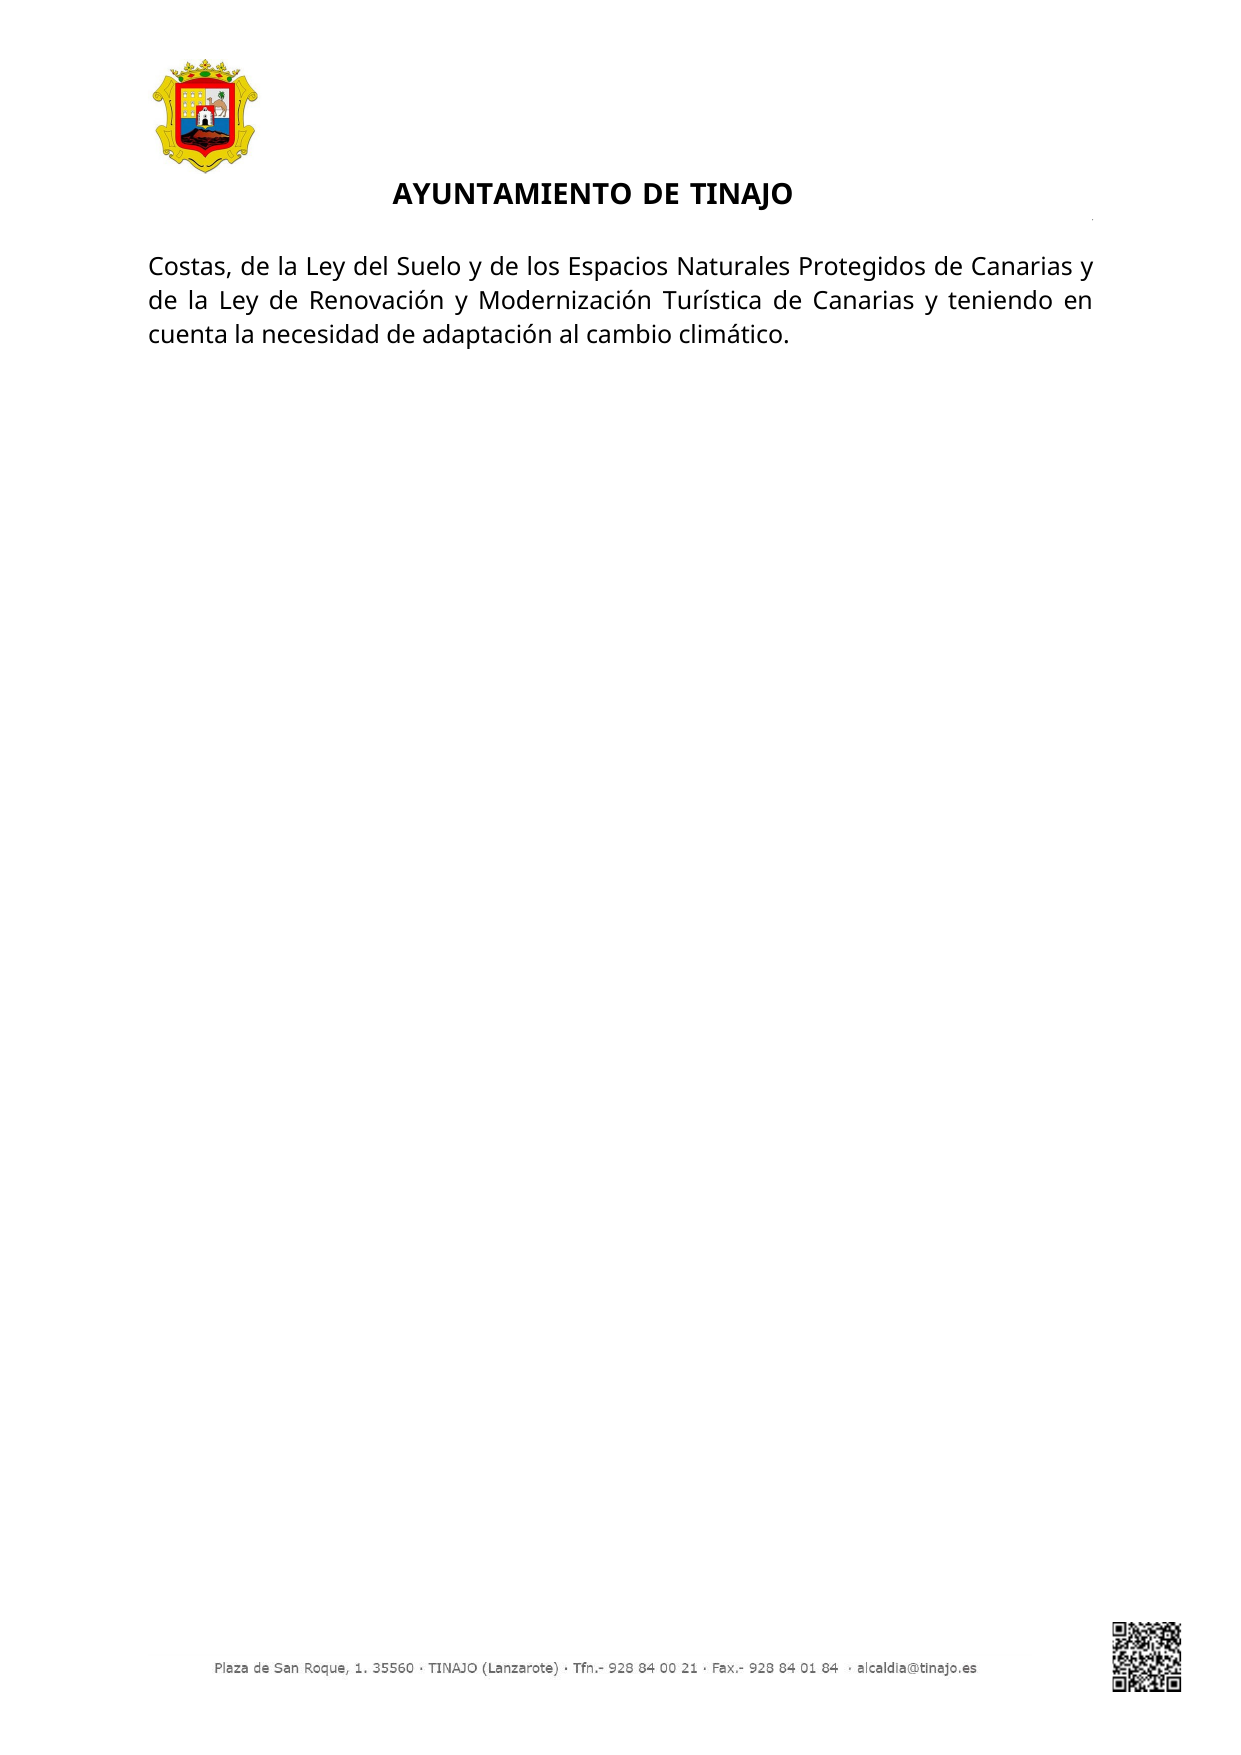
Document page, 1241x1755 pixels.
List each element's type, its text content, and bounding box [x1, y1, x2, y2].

text Costas, de la Ley del Suelo y de los Espacios Naturales Protegidos de Canarias y de la Ley de Renovación y Modernización Turística de Canarias y teniendo en cuenta la necesidad de adaptación al cambio climático. [148, 248, 1093, 350]
